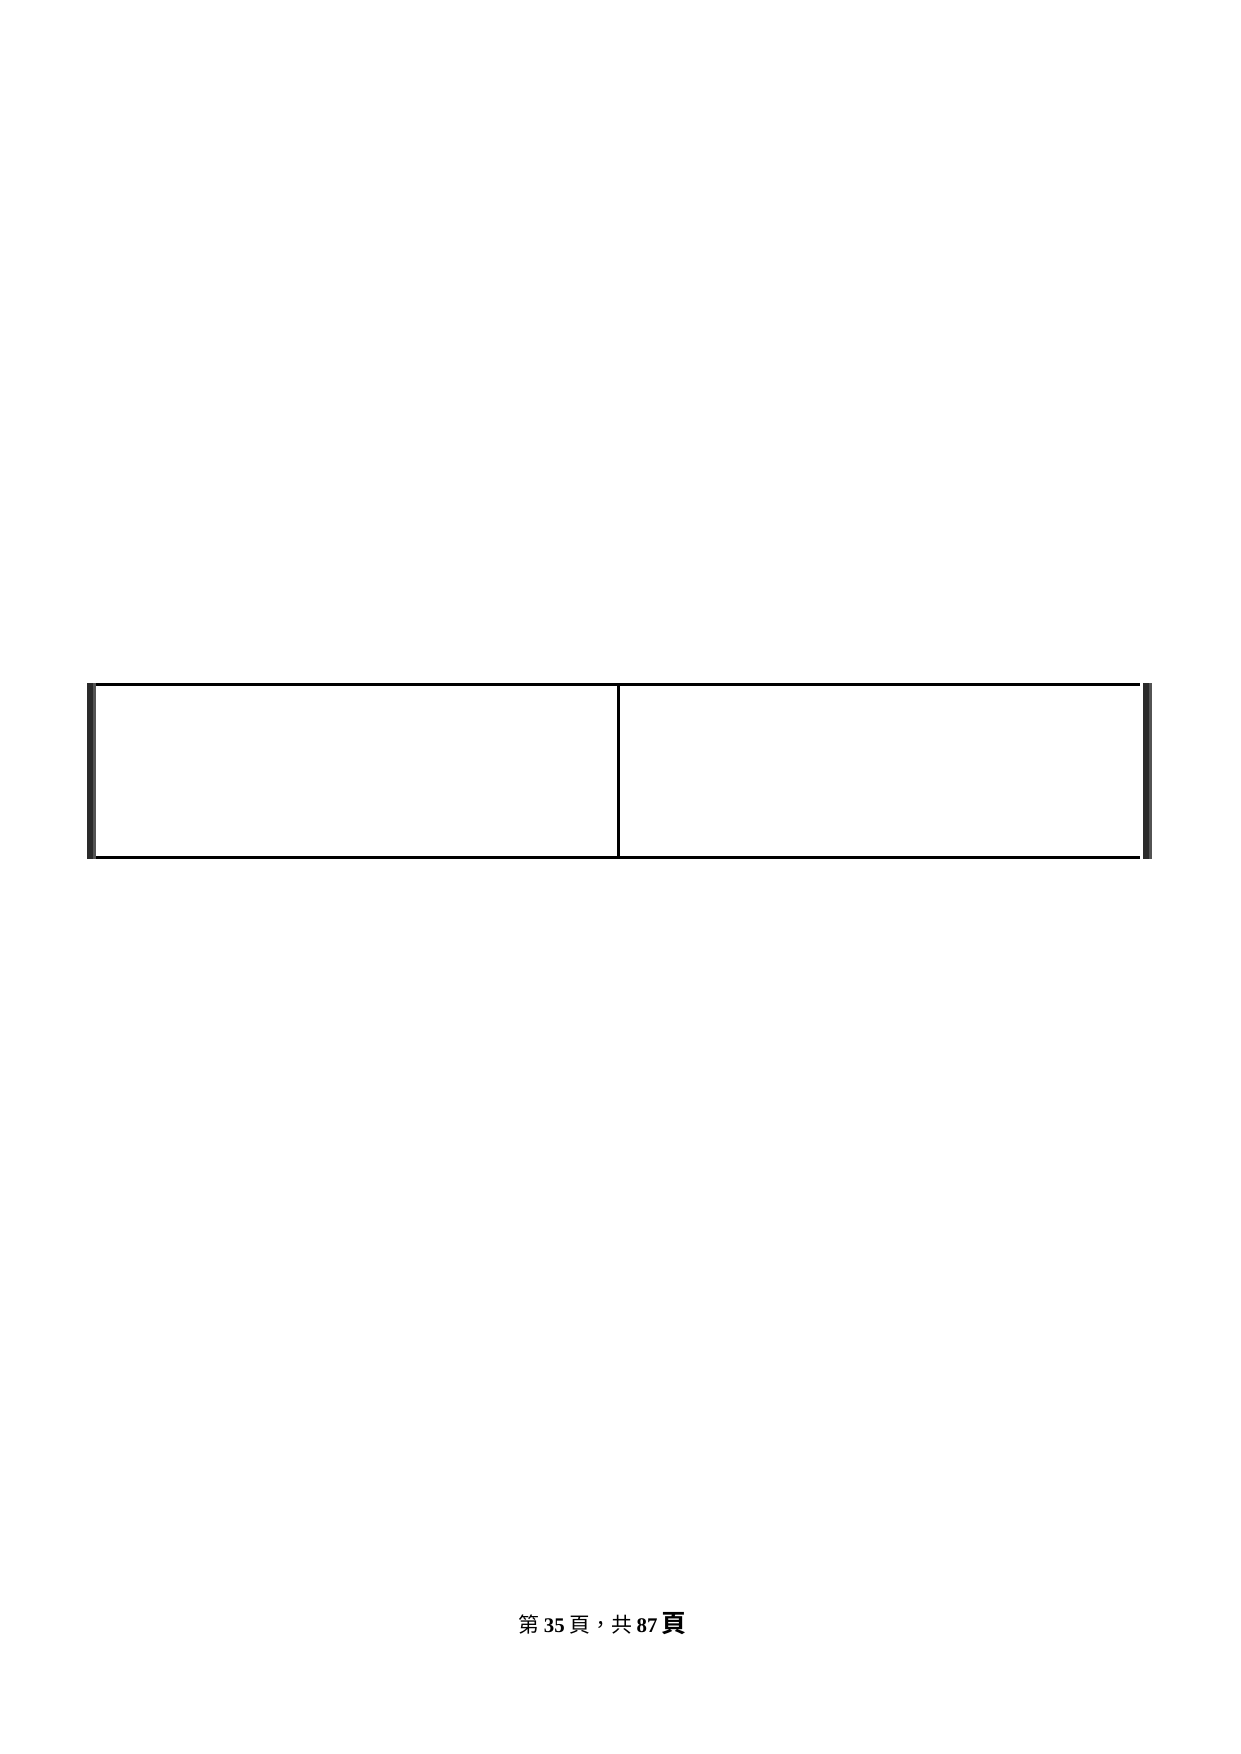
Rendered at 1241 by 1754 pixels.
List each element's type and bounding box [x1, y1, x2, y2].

table_cell [620, 686, 1140, 856]
table_cell [96, 686, 617, 856]
